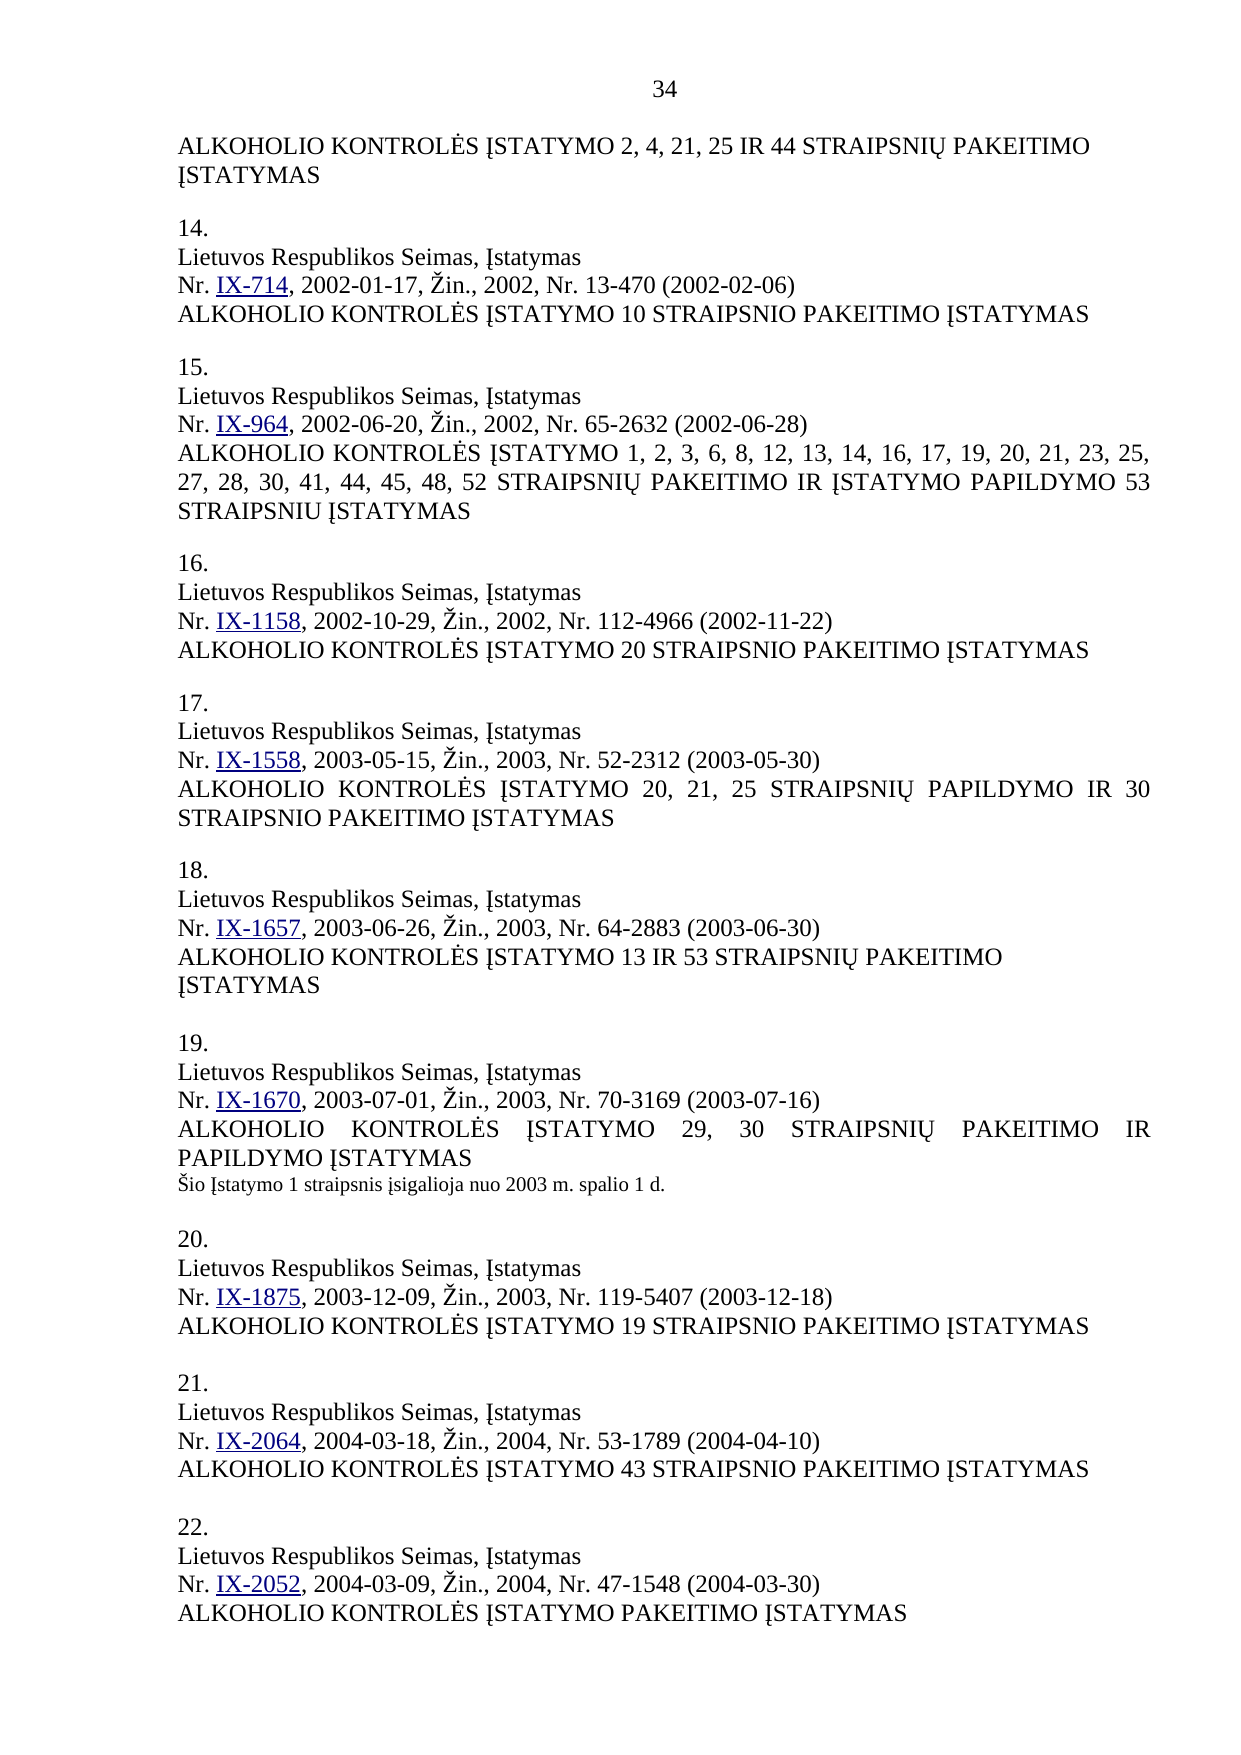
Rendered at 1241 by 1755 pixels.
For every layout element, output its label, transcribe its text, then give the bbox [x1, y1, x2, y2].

text Nr. IX-714, 2002-01-17, Žin., 2002, Nr. 13-470 (2002-02-06) [177, 270, 1152, 299]
text 14. [177, 213, 1152, 242]
text 22. [177, 1512, 1152, 1541]
text Lietuvos Respublikos Seimas, Įstatymas [177, 716, 1152, 745]
text 16. [177, 548, 1152, 577]
text Lietuvos Respublikos Seimas, Įstatymas [177, 1253, 1152, 1282]
text Nr. IX-1670, 2003-07-01, Žin., 2003, Nr. 70-3169 (2003-07-16) [177, 1085, 1152, 1114]
text Lietuvos Respublikos Seimas, Įstatymas [177, 1057, 1152, 1085]
text Nr. IX-1875, 2003-12-09, Žin., 2003, Nr. 119-5407 (2003-12-18) [177, 1282, 1152, 1311]
text ALKOHOLIO KONTROLĖS ĮSTATYMO 20 STRAIPSNIO PAKEITIMO ĮSTATYMAS [177, 635, 1152, 663]
text Nr. IX-964, 2002-06-20, Žin., 2002, Nr. 65-2632 (2002-06-28) [177, 409, 1152, 438]
text Šio Įstatymo 1 straipsnis įsigalioja nuo 2003 m. spalio 1 d. [177, 1172, 1152, 1196]
text Nr. IX-1558, 2003-05-15, Žin., 2003, Nr. 52-2312 (2003-05-30) [177, 745, 1152, 774]
text Nr. IX-2064, 2004-03-18, Žin., 2004, Nr. 53-1789 (2004-04-10) [177, 1426, 1152, 1454]
text Lietuvos Respublikos Seimas, Įstatymas [177, 577, 1152, 606]
text 20. [177, 1224, 1152, 1253]
text ALKOHOLIO KONTROLĖS ĮSTATYMO 19 STRAIPSNIO PAKEITIMO ĮSTATYMAS [177, 1311, 1152, 1339]
text 19. [177, 1028, 1152, 1057]
text 15. [177, 352, 1152, 381]
text ALKOHOLIO KONTROLĖS ĮSTATYMO 13 IR 53 STRAIPSNIŲ PAKEITIMO ĮSTATYMAS [177, 942, 1152, 999]
text ALKOHOLIO KONTROLĖS ĮSTATYMO 10 STRAIPSNIO PAKEITIMO ĮSTATYMAS [177, 299, 1152, 328]
text ALKOHOLIO KONTROLĖS ĮSTATYMO PAKEITIMO ĮSTATYMAS [177, 1598, 1152, 1627]
text 17. [177, 688, 1152, 716]
text Lietuvos Respublikos Seimas, Įstatymas [177, 242, 1152, 270]
text ALKOHOLIO KONTROLĖS ĮSTATYMO 2, 4, 21, 25 IR 44 STRAIPSNIŲ PAKEITIMO ĮSTATYMAS [177, 131, 1152, 189]
text 21. [177, 1368, 1152, 1397]
text ALKOHOLIO KONTROLĖS ĮSTATYMO 43 STRAIPSNIO PAKEITIMO ĮSTATYMAS [177, 1454, 1152, 1483]
text Lietuvos Respublikos Seimas, Įstatymas [177, 1397, 1152, 1426]
text Nr. IX-2052, 2004-03-09, Žin., 2004, Nr. 47-1548 (2004-03-30) [177, 1569, 1152, 1598]
text ALKOHOLIO KONTROLĖS ĮSTATYMO 29, 30 STRAIPSNIŲ PAKEITIMO IR PAPILDYMO ĮSTATYMAS [177, 1114, 1152, 1172]
text Nr. IX-1657, 2003-06-26, Žin., 2003, Nr. 64-2883 (2003-06-30) [177, 913, 1152, 942]
text Lietuvos Respublikos Seimas, Įstatymas [177, 381, 1152, 409]
text ALKOHOLIO KONTROLĖS ĮSTATYMO 1, 2, 3, 6, 8, 12, 13, 14, 16, 17, 19, 20, 21, 23, 25, 27, 28, 30, 41, 44, 45, 48, 52 STRAIPSNIŲ PAKEITIMO IR ĮSTATYMO PAPILDYMO 53 STRAIPSNIU ĮSTATYMAS [177, 438, 1152, 524]
text Lietuvos Respublikos Seimas, Įstatymas [177, 1541, 1152, 1569]
text ALKOHOLIO KONTROLĖS ĮSTATYMO 20, 21, 25 STRAIPSNIŲ PAPILDYMO IR 30 STRAIPSNIO PAKEITIMO ĮSTATYMAS [177, 774, 1152, 831]
text Lietuvos Respublikos Seimas, Įstatymas [177, 884, 1152, 913]
text Nr. IX-1158, 2002-10-29, Žin., 2002, Nr. 112-4966 (2002-11-22) [177, 606, 1152, 635]
text 18. [177, 855, 1152, 884]
